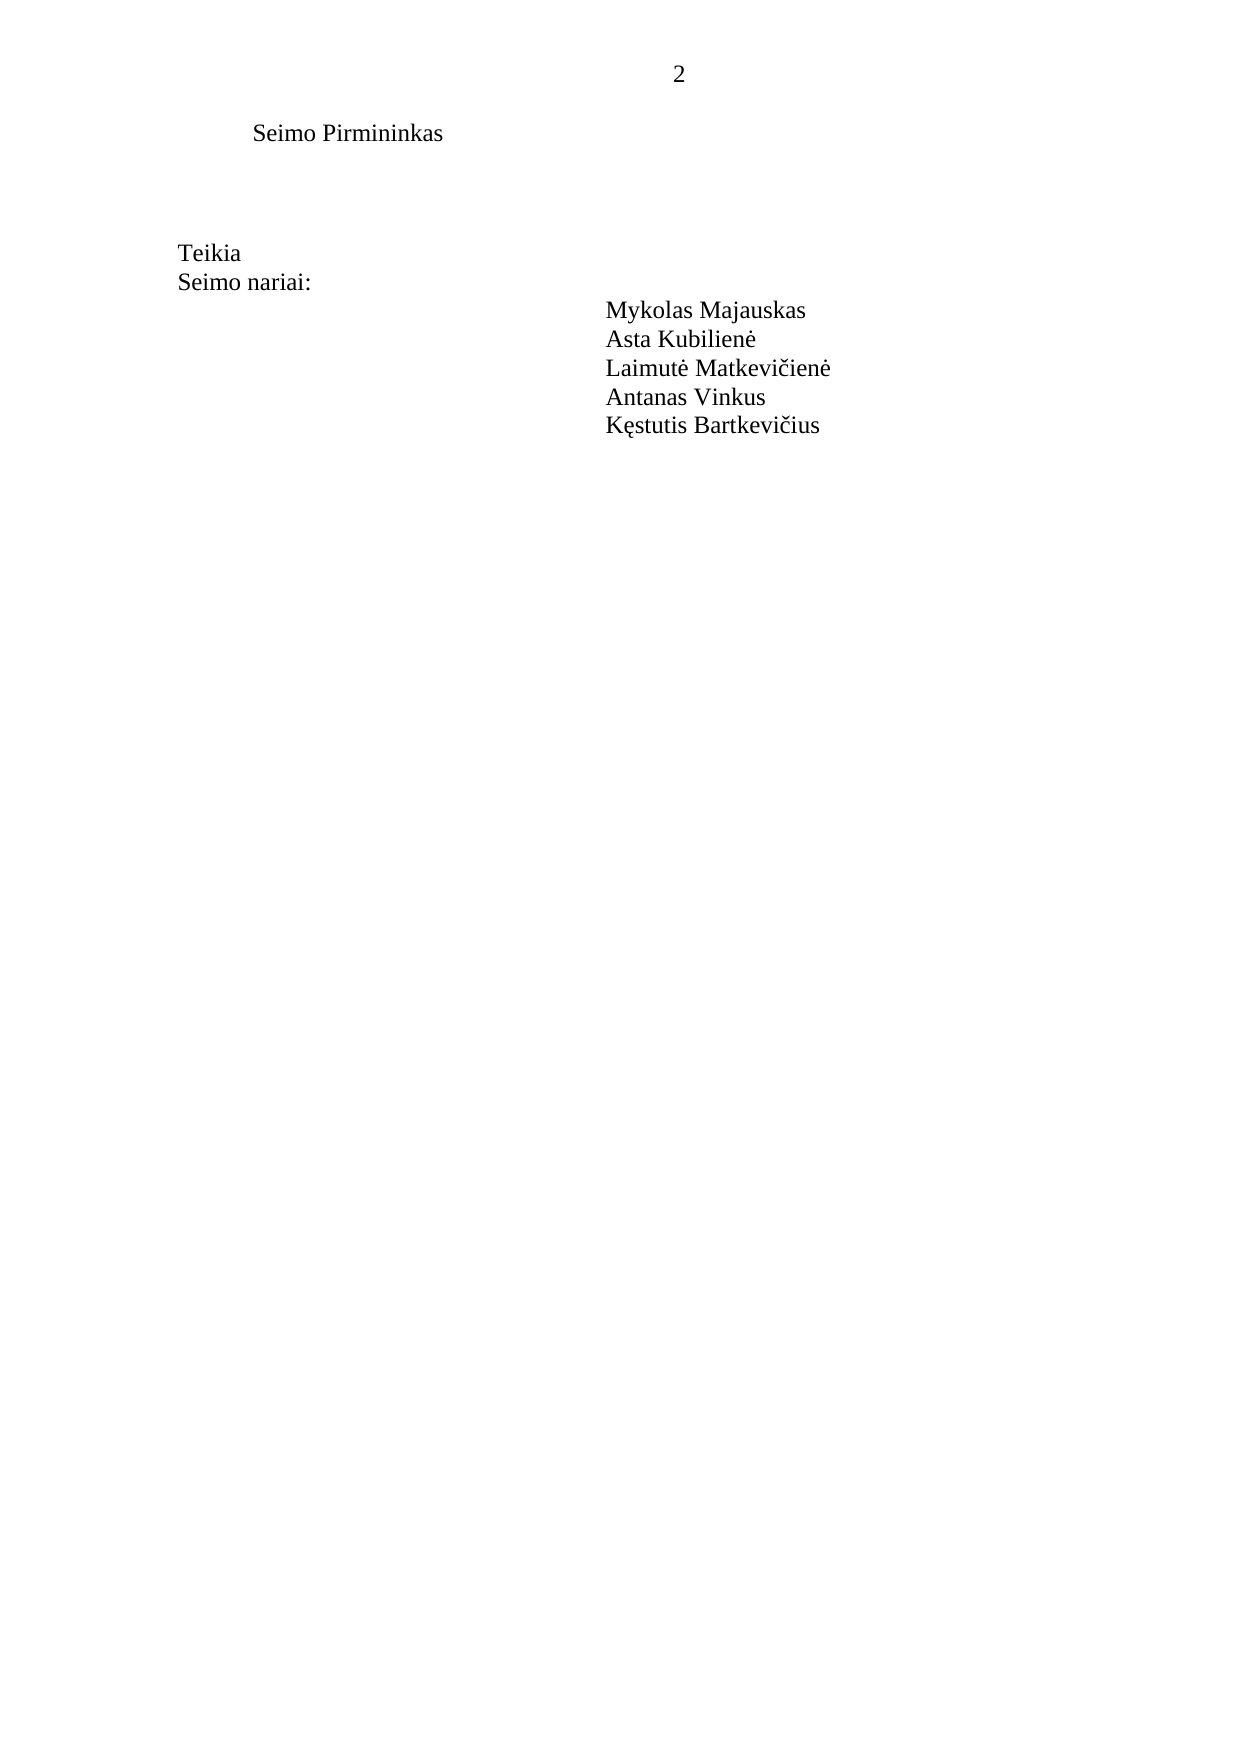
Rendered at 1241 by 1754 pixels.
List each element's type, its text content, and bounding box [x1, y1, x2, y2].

text Mykolas Majauskas [605, 296, 1122, 324]
text Seimo Pirmininkas [177, 118, 1122, 147]
text Seimo nariai: [177, 267, 1122, 296]
text Kęstutis Bartkevičius [605, 411, 1122, 439]
text Antanas Vinkus [605, 382, 1122, 411]
text Teikia [177, 238, 1122, 267]
text Asta Kubilienė [605, 324, 1122, 353]
text Laimutė Matkevičienė [605, 353, 1122, 382]
